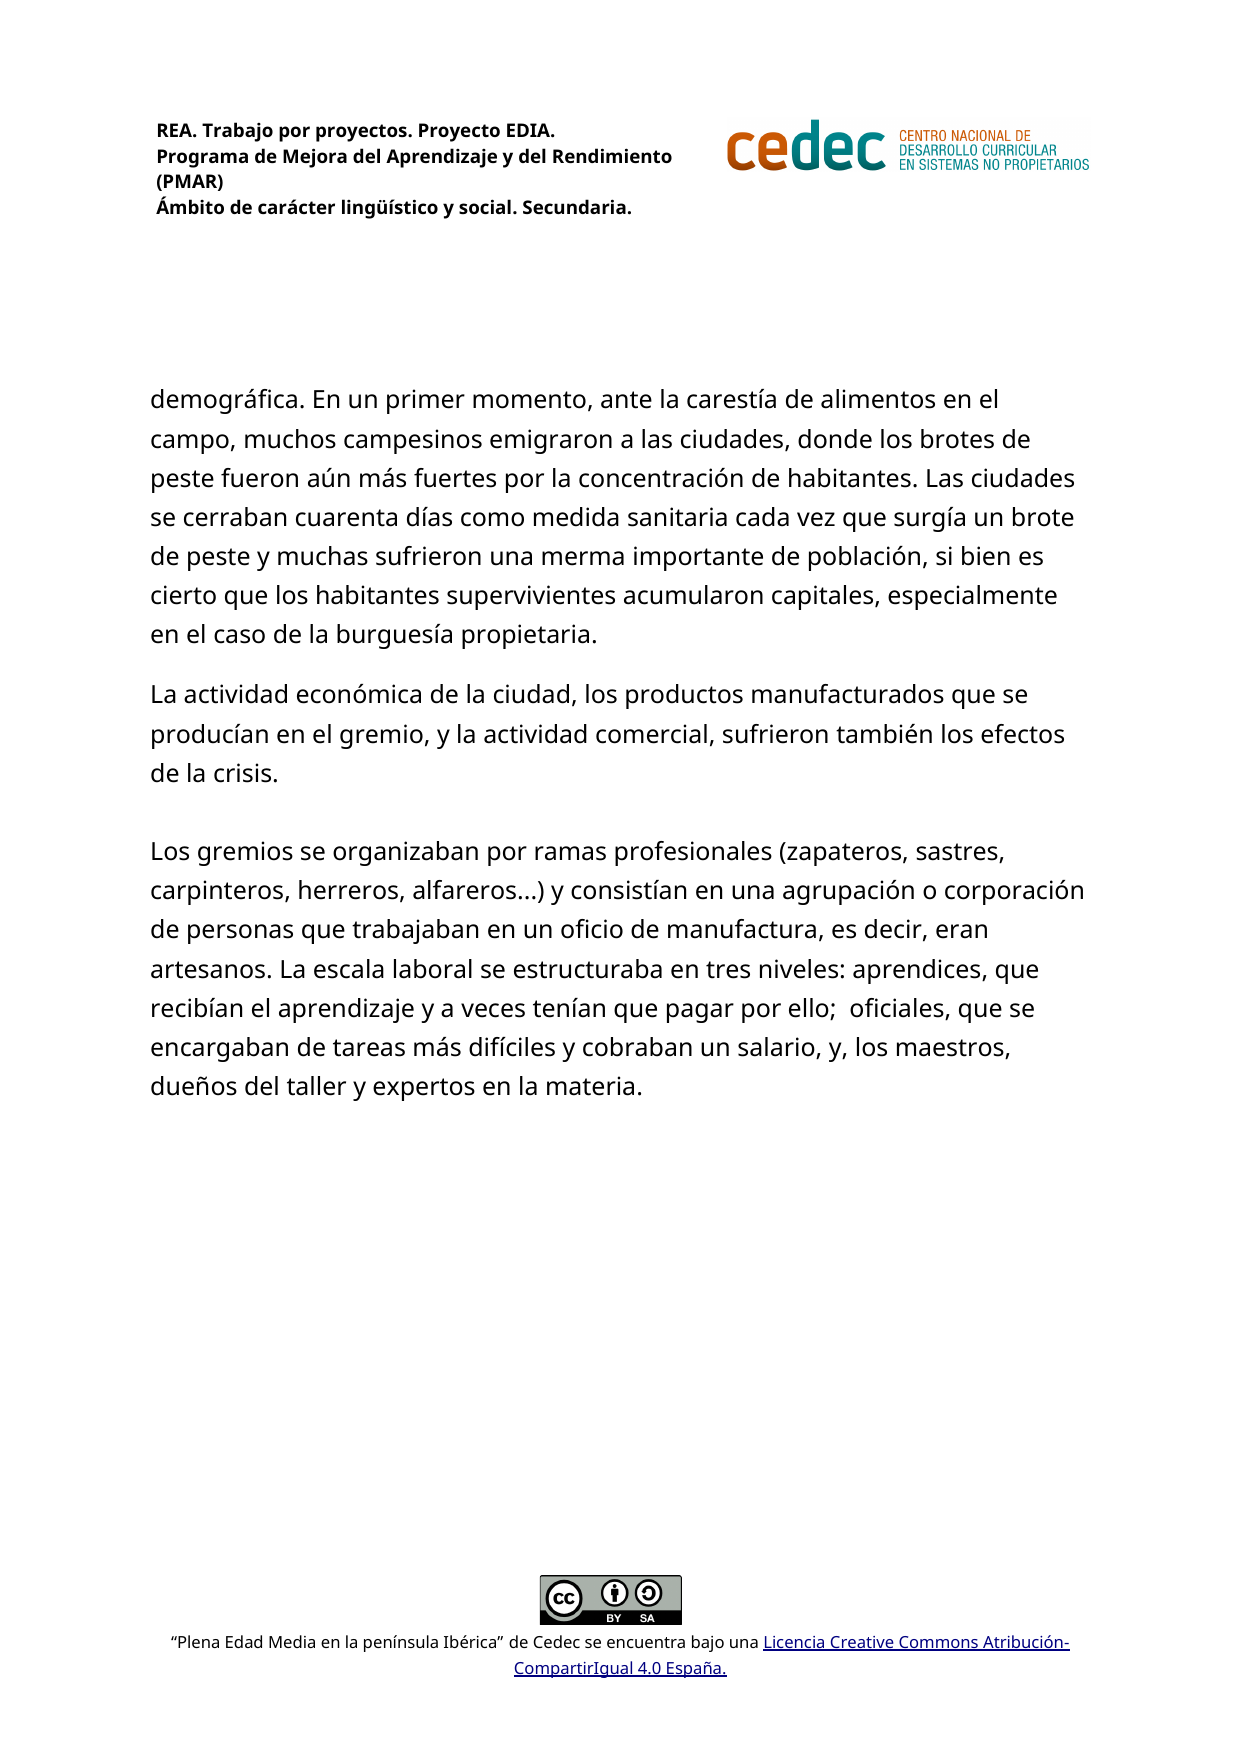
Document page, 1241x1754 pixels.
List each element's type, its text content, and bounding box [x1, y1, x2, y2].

picture [539, 1575, 682, 1625]
text demográfica. En un primer momento, ante la carestía de alimentos en el campo, muchos campesinos emigraron a las ciudades, donde los brotes de peste fueron aún más fuertes por la concentración de habitantes. Las ciudades se cerraban cuarenta días como medida sanitaria cada vez que surgía un brote de peste y muchas sufrieron una merma importante de población, si bien es cierto que los habitantes supervivientes acumularon capitales, especialmente en el caso de la burguesía propietaria. [150, 382, 1090, 651]
picture [726, 117, 1091, 172]
text La actividad económica de la ciudad, los productos manufacturados que se producían en el gremio, y la actividad comercial, sufrieron también los efectos de la crisis. [150, 677, 1090, 789]
text Los gremios se organizaban por ramas profesionales (zapateros, sastres, carpinteros, herreros, alfareros...) y consistían en una agrupación o corporación de personas que trabajaban en un oficio de manufactura, es decir, eran artesanos. La escala laboral se estructuraba en tres niveles: aprendices, que recibían el aprendizaje y a veces tenían que pagar por ello; oficiales, que se encargaban de tareas más difíciles y cobraban un salario, y, los maestros, dueños del taller y expertos en la materia. [150, 834, 1090, 1103]
